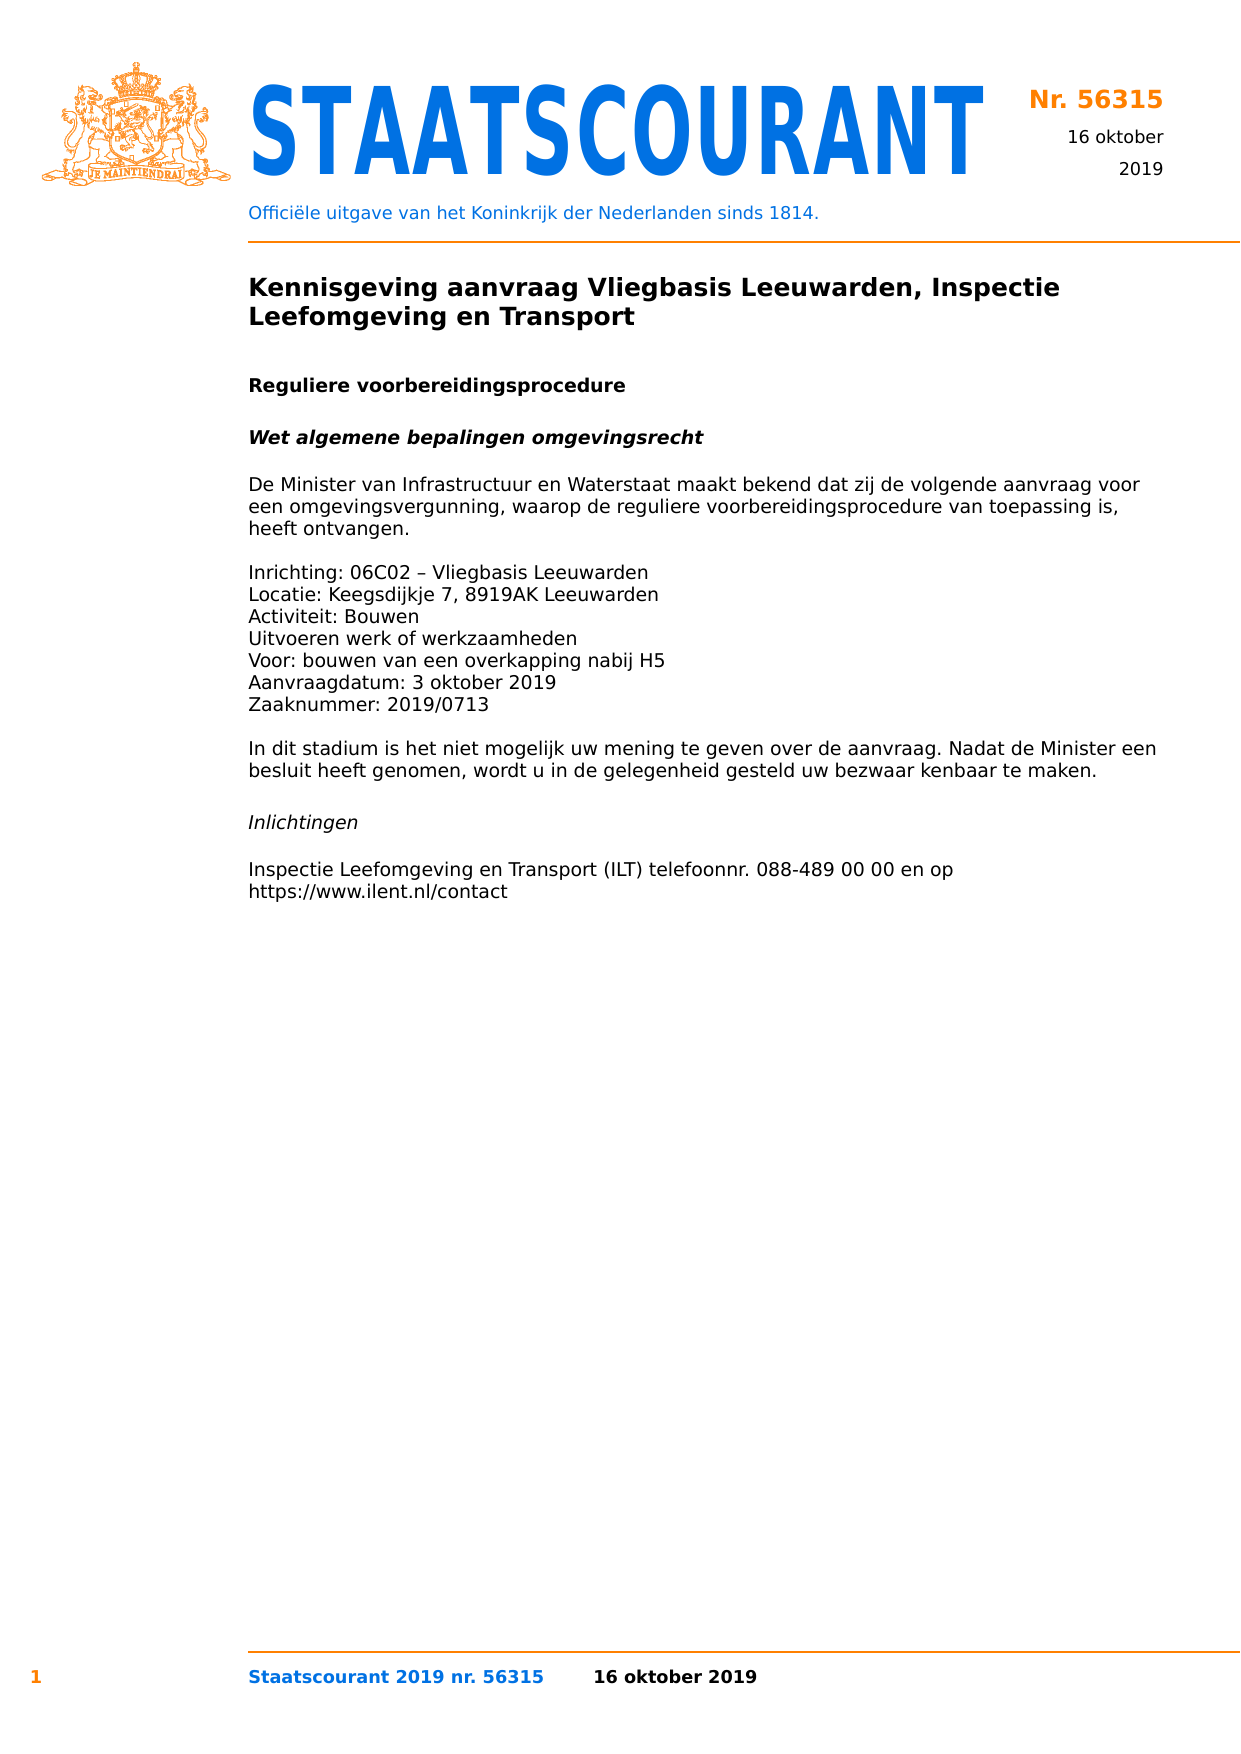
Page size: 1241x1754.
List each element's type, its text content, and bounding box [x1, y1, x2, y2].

subtitle Inlichtingen [248, 812, 1163, 833]
text Locatie: Keegsdijkje 7, 8919AK Leeuwarden [248, 584, 1163, 606]
text Inspectie Leefomgeving en Transport (ILT) telefoonnr. 088-489 00 00 en op https://www.ilent.nl/contact [248, 858, 1163, 902]
table_header [25, 62, 248, 241]
text Aanvraagdatum: 3 oktober 2019 [248, 672, 1163, 694]
text Activiteit: Bouwen [248, 606, 1163, 628]
text Inrichting: 06C02 – Vliegbasis Leeuwarden [248, 562, 1163, 584]
text De Minister van Infrastructuur en Waterstaat maakt bekend dat zij de volgende aanvraag voor een omgevingsvergunning, waarop de reguliere voorbereidingsprocedure van toepassing is, heeft ontvangen. [248, 474, 1163, 540]
text In dit stadium is het niet mogelijk uw mening te geven over de aanvraag. Nadat de Minister een besluit heeft genomen, wordt u in de gelegenheid gesteld uw bezwaar kenbaar te maken. [248, 738, 1163, 782]
table_header STAATSCOURANT [248, 62, 998, 203]
table_cell Officiële uitgave van het Koninkrijk der Nederlanden sinds 1814. [248, 203, 1240, 241]
text Zaaknummer: 2019/0713 [248, 694, 1163, 716]
picture [41, 62, 231, 186]
text Uitvoeren werk of werkzaamheden [248, 628, 1163, 650]
subtitle Wet algemene bepalingen omgevingsrecht [248, 427, 1163, 449]
table_cell 16 oktober [998, 121, 1240, 153]
table_header Nr. 56315 [998, 62, 1240, 121]
subtitle Kennisgeving aanvraag Vliegbasis Leeuwarden, Inspectie Leefomgeving en Transport [248, 273, 1163, 331]
subtitle Reguliere voorbereidingsprocedure [248, 375, 1163, 397]
text Voor: bouwen van een overkapping nabij H5 [248, 650, 1163, 672]
table_cell 2019 [998, 153, 1240, 203]
